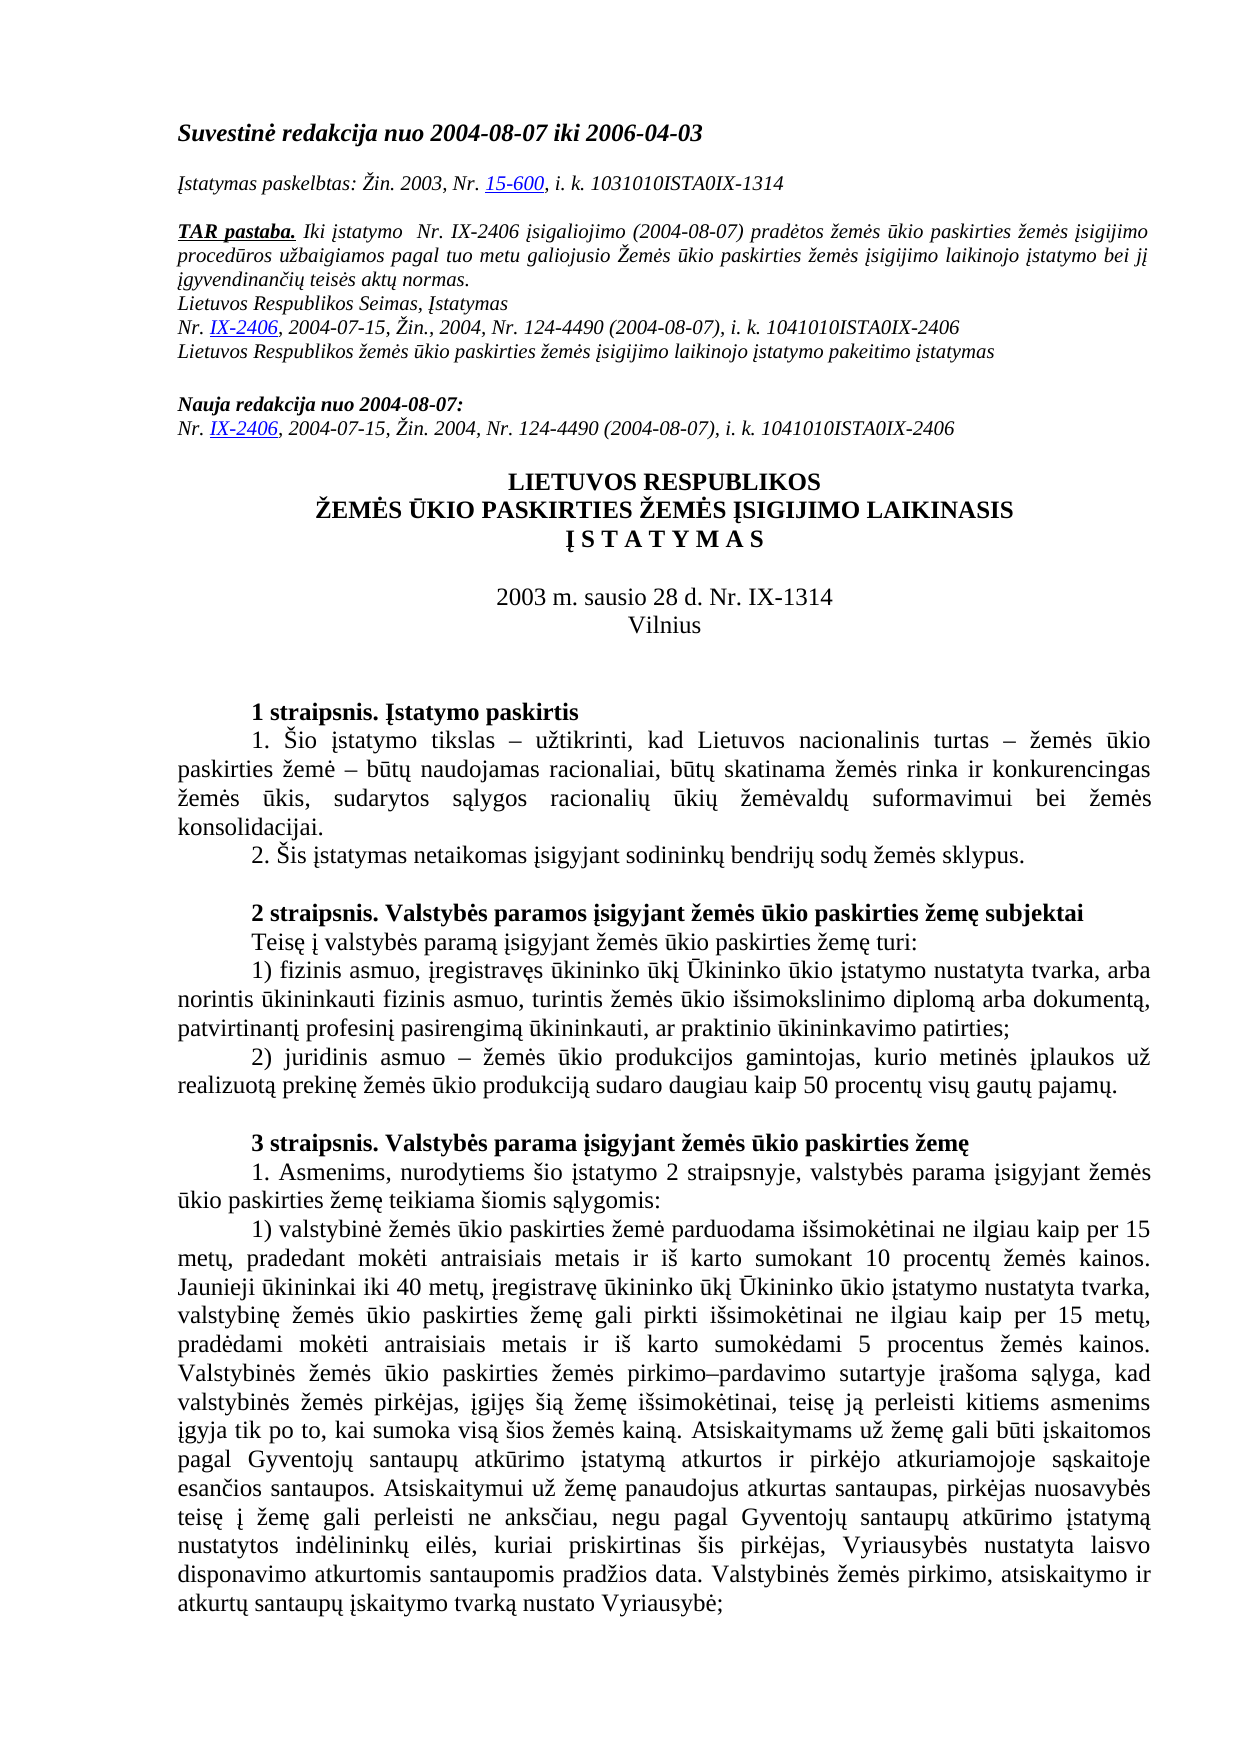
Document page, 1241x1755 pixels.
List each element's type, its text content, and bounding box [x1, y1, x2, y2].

text 2. Šis įstatymas netaikomas įsigyjant sodininkų bendrijų sodų žemės sklypus. [177, 840, 1152, 869]
text ŽEMĖS ŪKIO PASKIRTIES ŽEMĖS ĮSIGIJIMO LAIKINASIS [177, 495, 1152, 524]
text 1) fizinis asmuo, įregistravęs ūkininko ūkį Ūkininko ūkio įstatymo nustatyta tvarka, arba norintis ūkininkauti fizinis asmuo, turintis žemės ūkio išsimokslinimo diplomą arba dokumentą, patvirtinantį profesinį pasirengimą ūkininkauti, ar praktinio ūkininkavimo patirties; [177, 955, 1152, 1042]
text Įstatymas paskelbtas: Žin. 2003, Nr. 15-600, i. k. 1031010ISTA0IX-1314 [177, 171, 1152, 195]
text Į S T A T Y M A S [177, 524, 1152, 553]
text 2 straipsnis. Valstybės paramos įsigyjant žemės ūkio paskirties žemę subjektai [251, 898, 1152, 927]
text 1. Asmenims, nurodytiems šio įstatymo 2 straipsnyje, valstybės parama įsigyjant žemės ūkio paskirties žemę teikiama šiomis sąlygomis: [177, 1157, 1152, 1214]
text Suvestinė redakcija nuo 2004-08-07 iki 2006-04-03 [177, 118, 1152, 147]
text 3 straipsnis. Valstybės parama įsigyjant žemės ūkio paskirties žemę [177, 1128, 1152, 1157]
text LIETUVOS RESPUBLIKOS [177, 467, 1152, 495]
text Nauja redakcija nuo 2004-08-07: [177, 392, 1152, 416]
text 1 straipsnis. Įstatymo paskirtis [177, 697, 1152, 725]
text 2003 m. sausio 28 d. Nr. IX-1314 [177, 582, 1152, 610]
text TAR pastaba. Iki įstatymo Nr. IX-2406 įsigaliojimo (2004-08-07) pradėtos žemės ūkio paskirties žemės įsigijimo procedūros užbaigiamos pagal tuo metu galiojusio Žemės ūkio paskirties žemės įsigijimo laikinojo įstatymo bei jį įgyvendinančių teisės aktų normas. [177, 219, 1152, 291]
text Nr. IX-2406, 2004-07-15, Žin., 2004, Nr. 124-4490 (2004-08-07), i. k. 1041010ISTA0IX-2406 [177, 315, 1152, 339]
text Teisę į valstybės paramą įsigyjant žemės ūkio paskirties žemę turi: [177, 927, 1152, 955]
text 1) valstybinė žemės ūkio paskirties žemė parduodama išsimokėtinai ne ilgiau kaip per 15 metų, pradedant mokėti antraisiais metais ir iš karto sumokant 10 procentų žemės kainos. Jaunieji ūkininkai iki 40 metų, įregistravę ūkininko ūkį Ūkininko ūkio įstatymo nustatyta tvarka, valstybinę žemės ūkio paskirties žemę gali pirkti išsimokėtinai ne ilgiau kaip per 15 metų, pradėdami mokėti antraisiais metais ir iš karto sumokėdami 5 procentus žemės kainos. Valstybinės žemės ūkio paskirties žemės pirkimo–pardavimo sutartyje įrašoma sąlyga, kad valstybinės žemės pirkėjas, įgijęs šią žemę išsimokėtinai, teisę ją perleisti kitiems asmenims įgyja tik po to, kai sumoka visą šios žemės kainą. Atsiskaitymams už žemę gali būti įskaitomos pagal Gyventojų santaupų atkūrimo įstatymą atkurtos ir pirkėjo atkuriamojoje sąskaitoje esančios santaupos. Atsiskaitymui už žemę panaudojus atkurtas santaupas, pirkėjas nuosavybės teisę į žemę gali perleisti ne anksčiau, negu pagal Gyventojų santaupų atkūrimo įstatymą nustatytos indėlininkų eilės, kuriai priskirtinas šis pirkėjas, Vyriausybės nustatyta laisvo disponavimo atkurtomis santaupomis pradžios data. Valstybinės žemės pirkimo, atsiskaitymo ir atkurtų santaupų įskaitymo tvarką nustato Vyriausybė; [177, 1214, 1152, 1617]
text 1. Šio įstatymo tikslas – užtikrinti, kad Lietuvos nacionalinis turtas – žemės ūkio paskirties žemė – būtų naudojamas racionaliai, būtų skatinama žemės rinka ir konkurencingas žemės ūkis, sudarytos sąlygos racionalių ūkių žemėvaldų suformavimui bei žemės konsolidacijai. [177, 725, 1152, 840]
text Lietuvos Respublikos žemės ūkio paskirties žemės įsigijimo laikinojo įstatymo pakeitimo įstatymas [177, 339, 1152, 363]
text 2) juridinis asmuo – žemės ūkio produkcijos gamintojas, kurio metinės įplaukos už realizuotą prekinę žemės ūkio produkciją sudaro daugiau kaip 50 procentų visų gautų pajamų. [177, 1042, 1152, 1099]
text Nr. IX-2406, 2004-07-15, Žin. 2004, Nr. 124-4490 (2004-08-07), i. k. 1041010ISTA0IX-2406 [177, 416, 1152, 440]
text Lietuvos Respublikos Seimas, Įstatymas [177, 291, 1152, 315]
text Vilnius [177, 610, 1152, 639]
